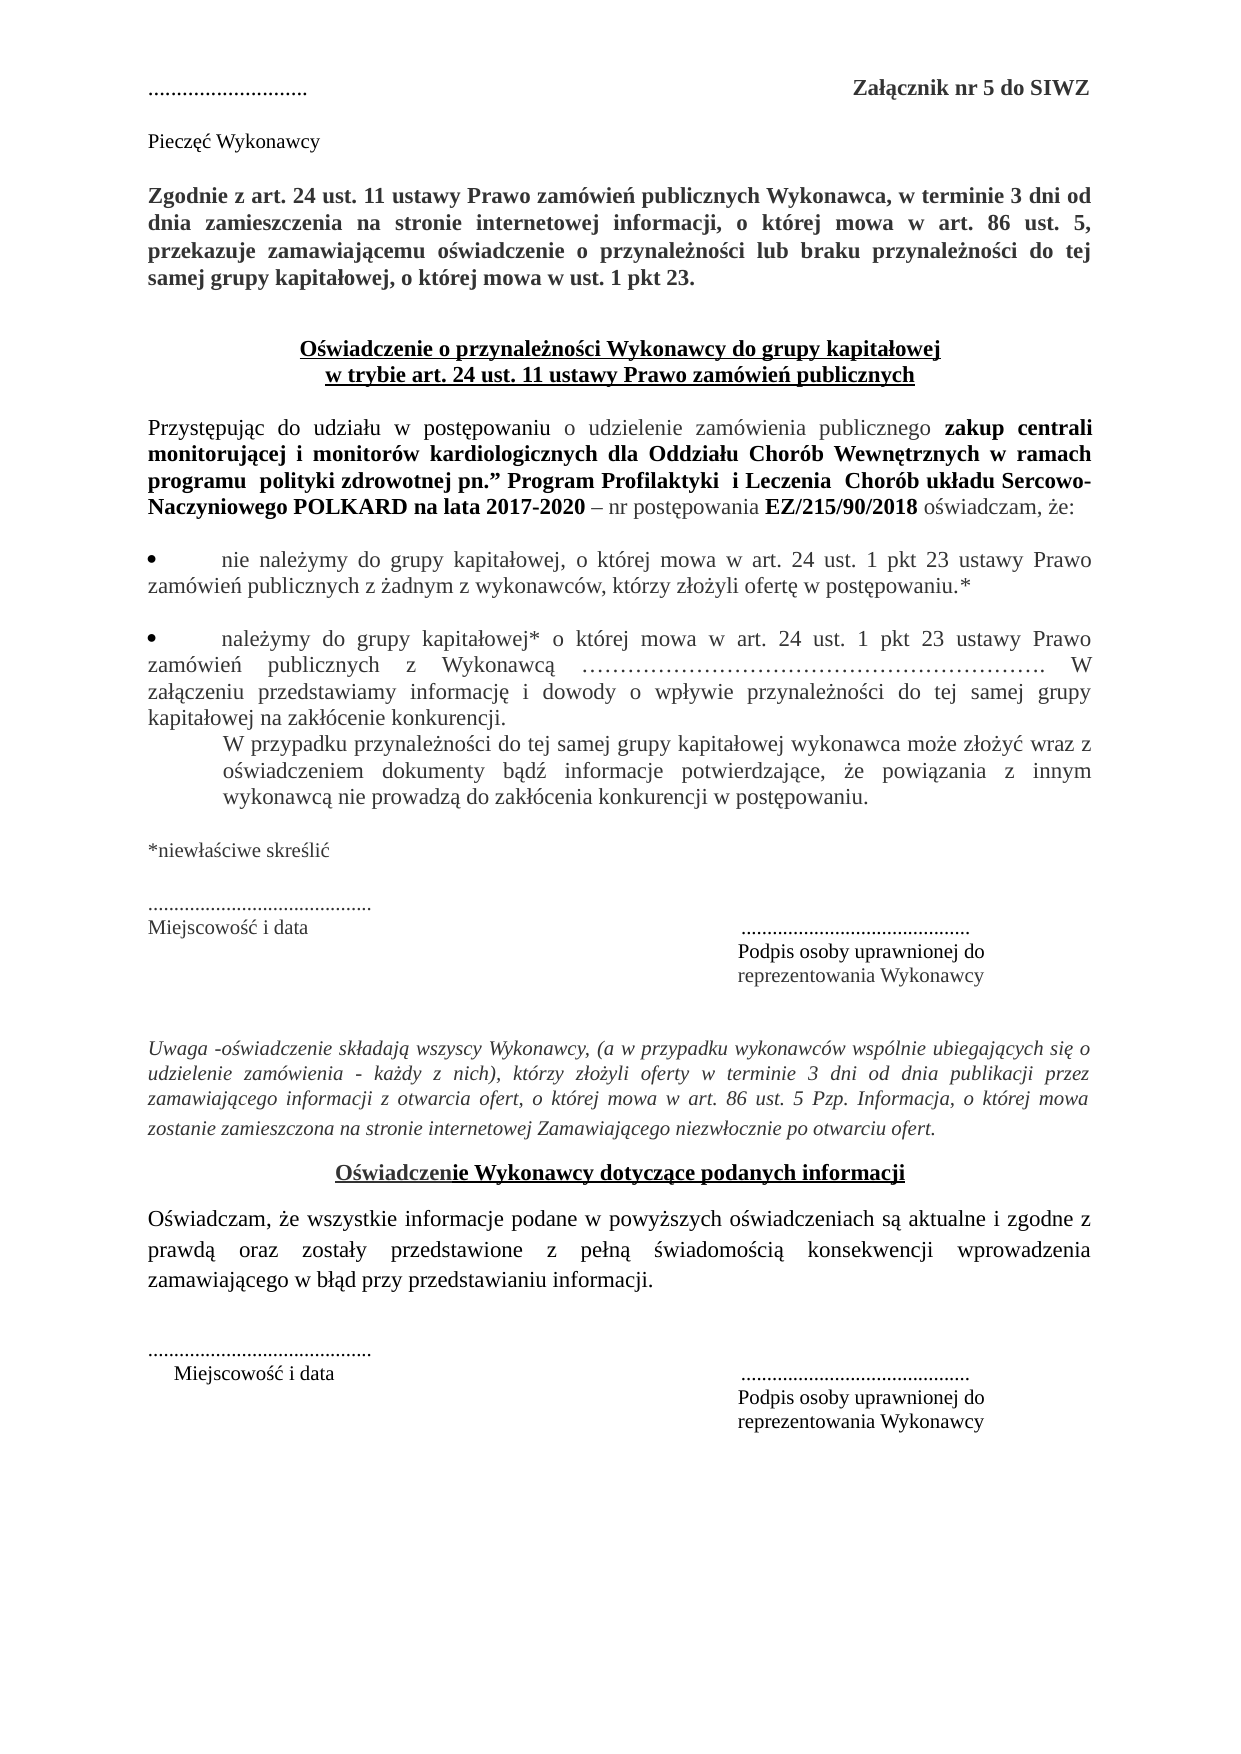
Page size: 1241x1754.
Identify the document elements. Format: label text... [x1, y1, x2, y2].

text ........................................... [148, 891, 1093, 915]
text Zgodnie z art. 24 ust. 11 ustawy Prawo zamówień publicznych Wykonawca, w terminie 3 dni od dnia zamieszczenia na stronie internetowej informacji, o której mowa w art. 86 ust. 5, przekazuje zamawiającemu oświadczenie o przynależności lub braku przynależności do tej samej grupy kapitałowej, o której mowa w ust. 1 pkt 23. [148, 182, 1093, 291]
text Oświadczam, że wszystkie informacje podane w powyższych oświadczeniach są aktualne i zgodne z prawdą oraz zostały przedstawione z pełną świadomością konsekwencji wprowadzenia zamawiającego w błąd przy przedstawianiu informacji. [148, 1205, 1093, 1292]
text Oświadczenie o przynależności Wykonawcy do grupy kapitałowej [148, 335, 1093, 361]
list W przypadku przynależności do tej samej grupy kapitałowej wykonawca może złożyć wraz z oświadczeniem dokumenty bądź informacje potwierdzające, że powiązania z innym wykonawcą nie prowadzą do zakłócenia konkurencji w postępowaniu. [223, 730, 1093, 809]
text *niewłaściwe skreślić [148, 838, 1093, 862]
text reprezentowania Wykonawcy [148, 1409, 1066, 1433]
text Oświadczenie Wykonawcy dotyczące podanych informacji [148, 1158, 1093, 1185]
text Przystępując do udziału w postępowaniu o udzielenie zamówienia publicznego zakup centrali monitorującej i monitorów kardiologicznych dla Oddziału Chorób Wewnętrznych w ramach programu polityki zdrowotnej pn.” Program Profilaktyki i Leczenia Chorób układu Sercowo- Naczyniowego POLKARD na lata 2017-2020 – nr postępowania EZ/215/90/2018 oświadczam, że: [148, 414, 1093, 519]
text Podpis osoby uprawnionej do [148, 939, 1093, 963]
text Uwaga -oświadczenie składają wszyscy Wykonawcy, (a w przypadku wykonawców wspólnie ubiegających się o udzielenie zamówienia - każdy z nich), którzy złożyli oferty w terminie 3 dni od dnia publikacji przez zamawiającego informacji z otwarcia ofert, o której mowa w art. 86 ust. 5 Pzp. Informacja, o której mowa zostanie zamieszczona na stronie internetowej Zamawiającego niezwłocznie po otwarciu ofert. [148, 1036, 1093, 1141]
text Pieczęć Wykonawcy [148, 129, 1093, 153]
text Miejscowość i data ............................................ [148, 915, 1093, 939]
text w trybie art. 24 ust. 11 ustawy Prawo zamówień publicznych [148, 361, 1093, 388]
list należymy do grupy kapitałowej* o której mowa w art. 24 ust. 1 pkt 23 ustawy Prawo zamówień publicznych z Wykonawcą ……………………………………………………. W załączeniu przedstawiamy informację i dowody o wpływie przynależności do tej samej grupy kapitałowej na zakłócenie konkurencji. [148, 625, 1093, 730]
text reprezentowania Wykonawcy [148, 963, 1093, 987]
text Podpis osoby uprawnionej do [148, 1385, 1093, 1409]
list nie należymy do grupy kapitałowej, o której mowa w art. 24 ust. 1 pkt 23 ustawy Prawo zamówień publicznych z żadnym z wykonawców, którzy złożyli ofertę w postępowaniu.* [148, 546, 1093, 599]
text ........................................... [148, 1337, 1093, 1361]
text Miejscowość i data ............................................ [148, 1361, 1093, 1385]
text ............................ Załącznik nr 5 do SIWZ [148, 74, 1093, 100]
